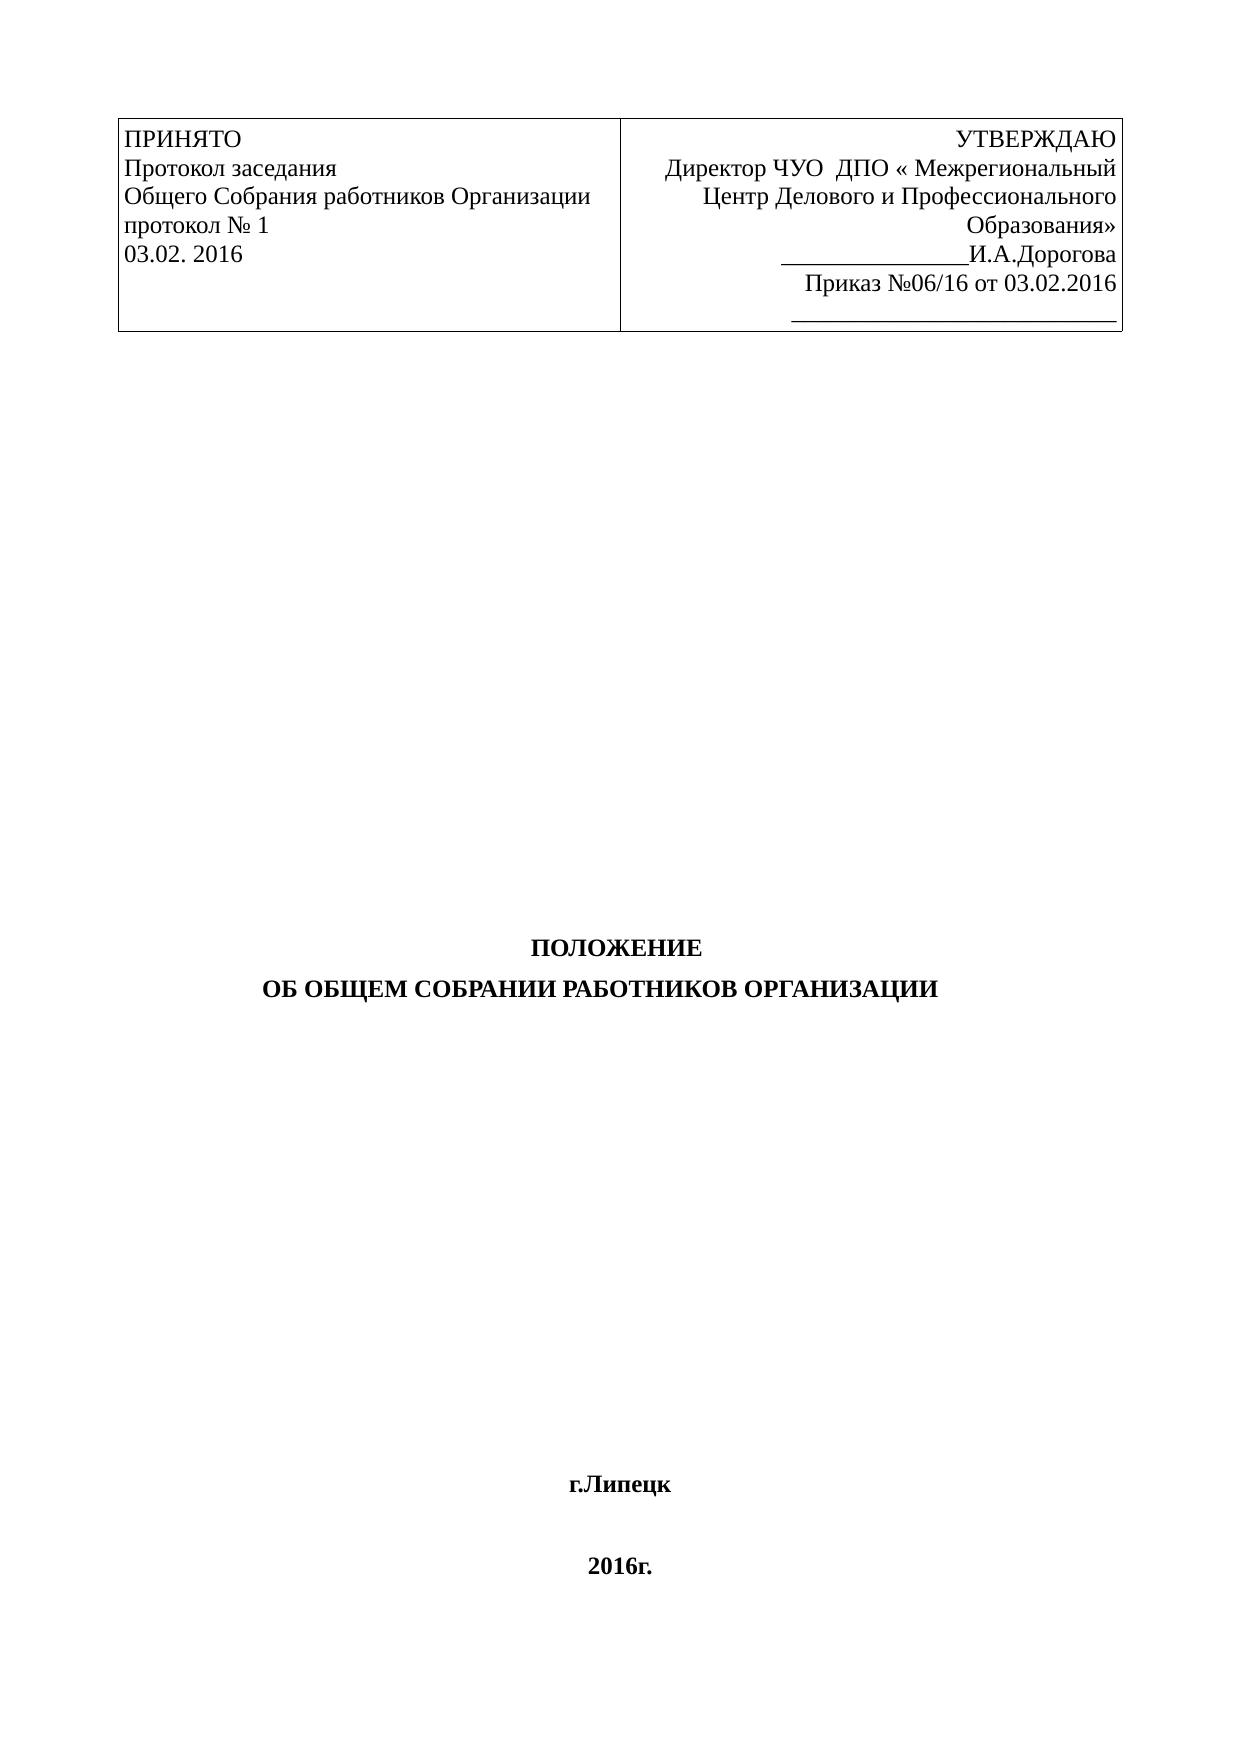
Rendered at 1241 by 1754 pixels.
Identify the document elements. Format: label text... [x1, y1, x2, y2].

text ПОЛОЖЕНИЕ [118, 933, 1122, 961]
text ОБ ОБЩЕМ СОБРАНИИ РАБОТНИКОВ ОРГАНИЗАЦИИ [118, 974, 1122, 1003]
table_header УТВЕРЖДАЮ Директор ЧУО ДПО « Межрегиональный Центр Делового и Профессионального Образования» _______________И.А.Дорогова Приказ №06/16 от 03.02.2016 __________________________ [621, 119, 1122, 331]
text г.Липецк [118, 1469, 1122, 1498]
table_header ПРИНЯТО Протокол заседания Общего Собрания работников Организации протокол № 1 03.02. 2016 [119, 119, 620, 331]
text 2016г. [118, 1551, 1122, 1580]
